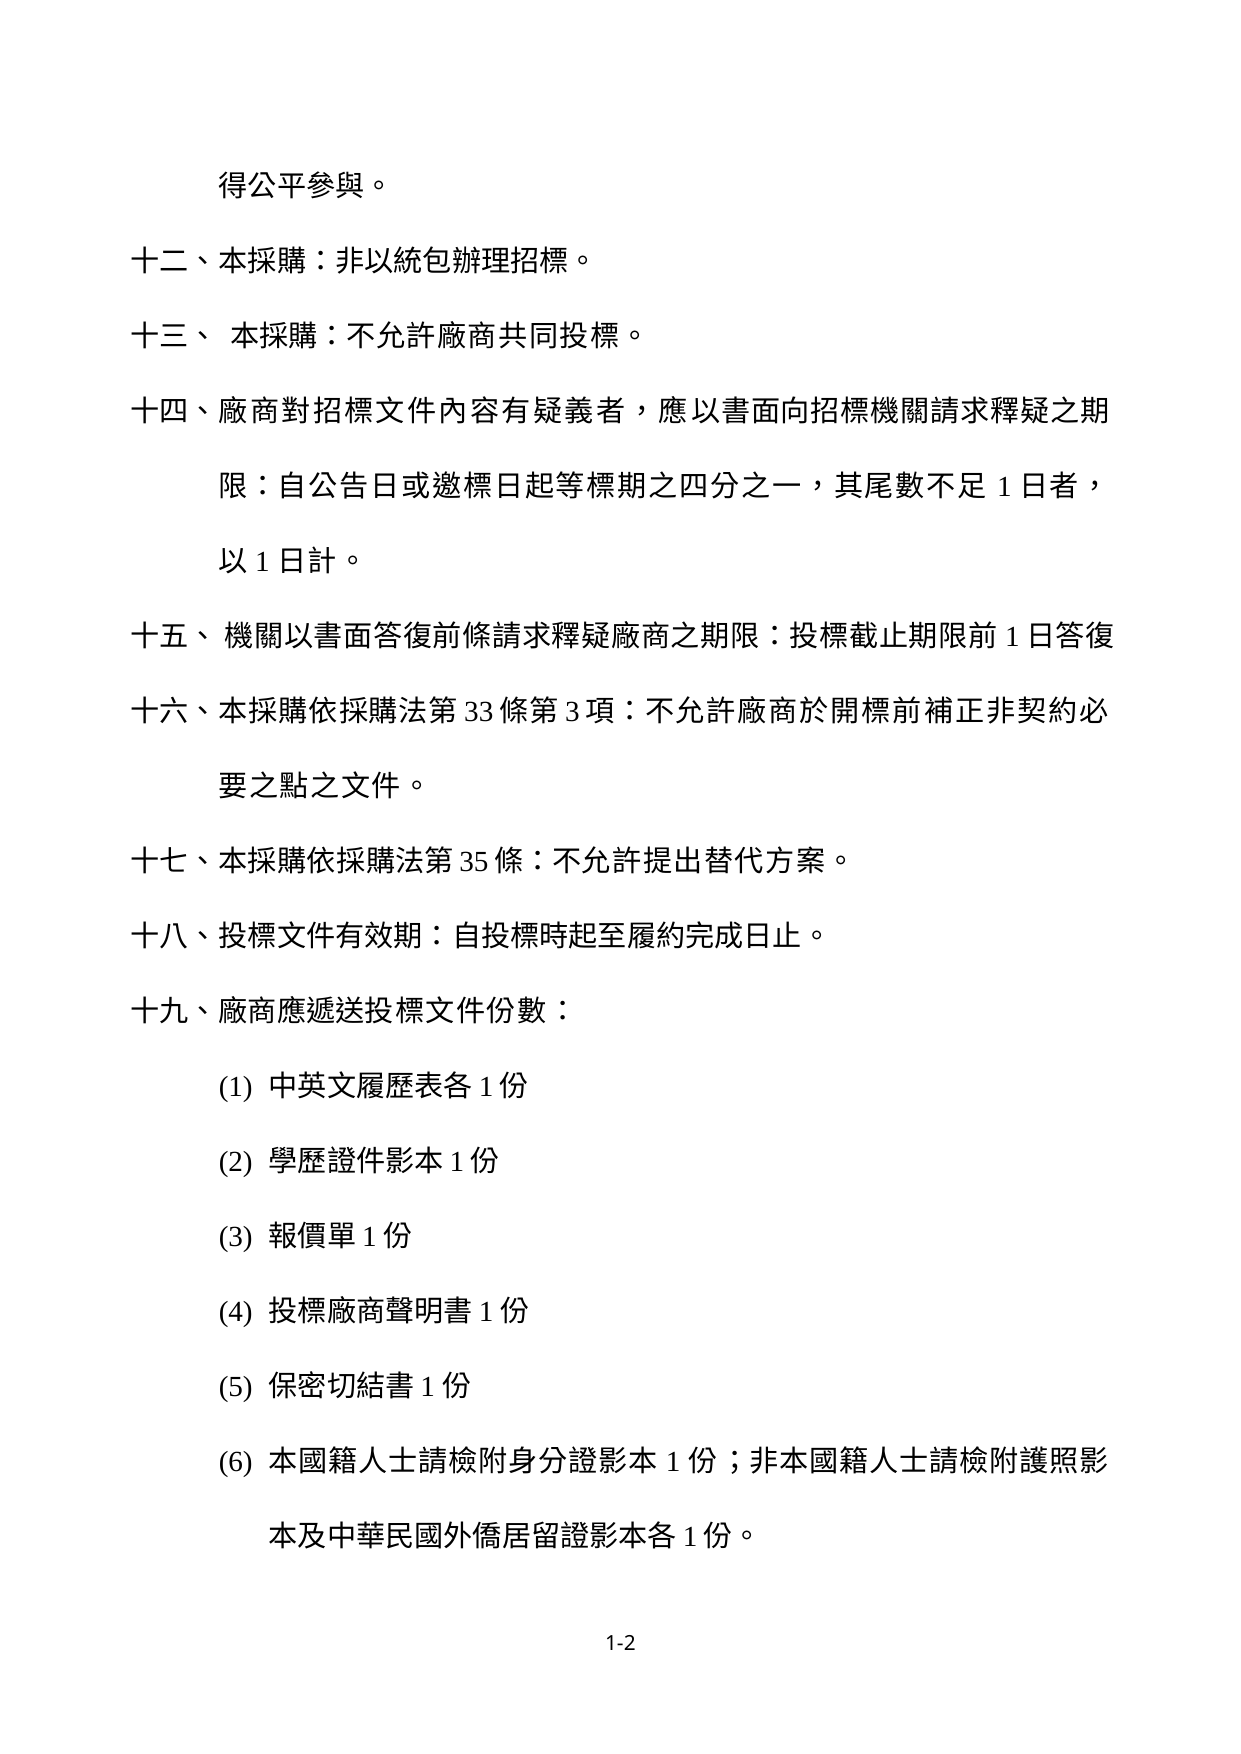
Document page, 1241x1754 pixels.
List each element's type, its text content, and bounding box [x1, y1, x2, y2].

list 廠商對招標文件內容有疑義者，應以書面向招標機關請求釋疑之期限：自公告日或邀標日起等標期之四分之一，其尾數不足1日者，以1日計。 [130, 371, 1110, 596]
list 本採購依採購法第35條：不允許提出替代方案。 [130, 821, 1110, 896]
list 本國籍人士請檢附身分證影本1份；非本國籍人士請檢附護照影本及中華民國外僑居留證影本各1份。 [218, 1421, 1110, 1571]
list 保密切結書1份 [218, 1346, 1110, 1421]
list 投標廠商聲明書1份 [218, 1271, 1110, 1346]
list 本採購依採購法第33條第3項：不允許廠商於開標前補正非契約必要之點之文件。 [130, 671, 1110, 821]
list 學歷證件影本1份 [218, 1121, 1110, 1196]
list 本採購：不允許廠商共同投標。 [130, 296, 1110, 371]
list 得公平參與。 [130, 146, 1110, 221]
list 中英文履歷表各1份 [218, 1046, 1110, 1121]
list 報價單1份 [218, 1196, 1110, 1271]
list 機關以書面答復前條請求釋疑廠商之期限：投標截止期限前1日答復。 [130, 596, 1110, 671]
list 本採購：非以統包辦理招標。 [130, 221, 1110, 296]
list 投標文件有效期：自投標時起至履約完成日止。 [130, 896, 1110, 971]
list 廠商應遞送投標文件份數： [130, 971, 1110, 1046]
